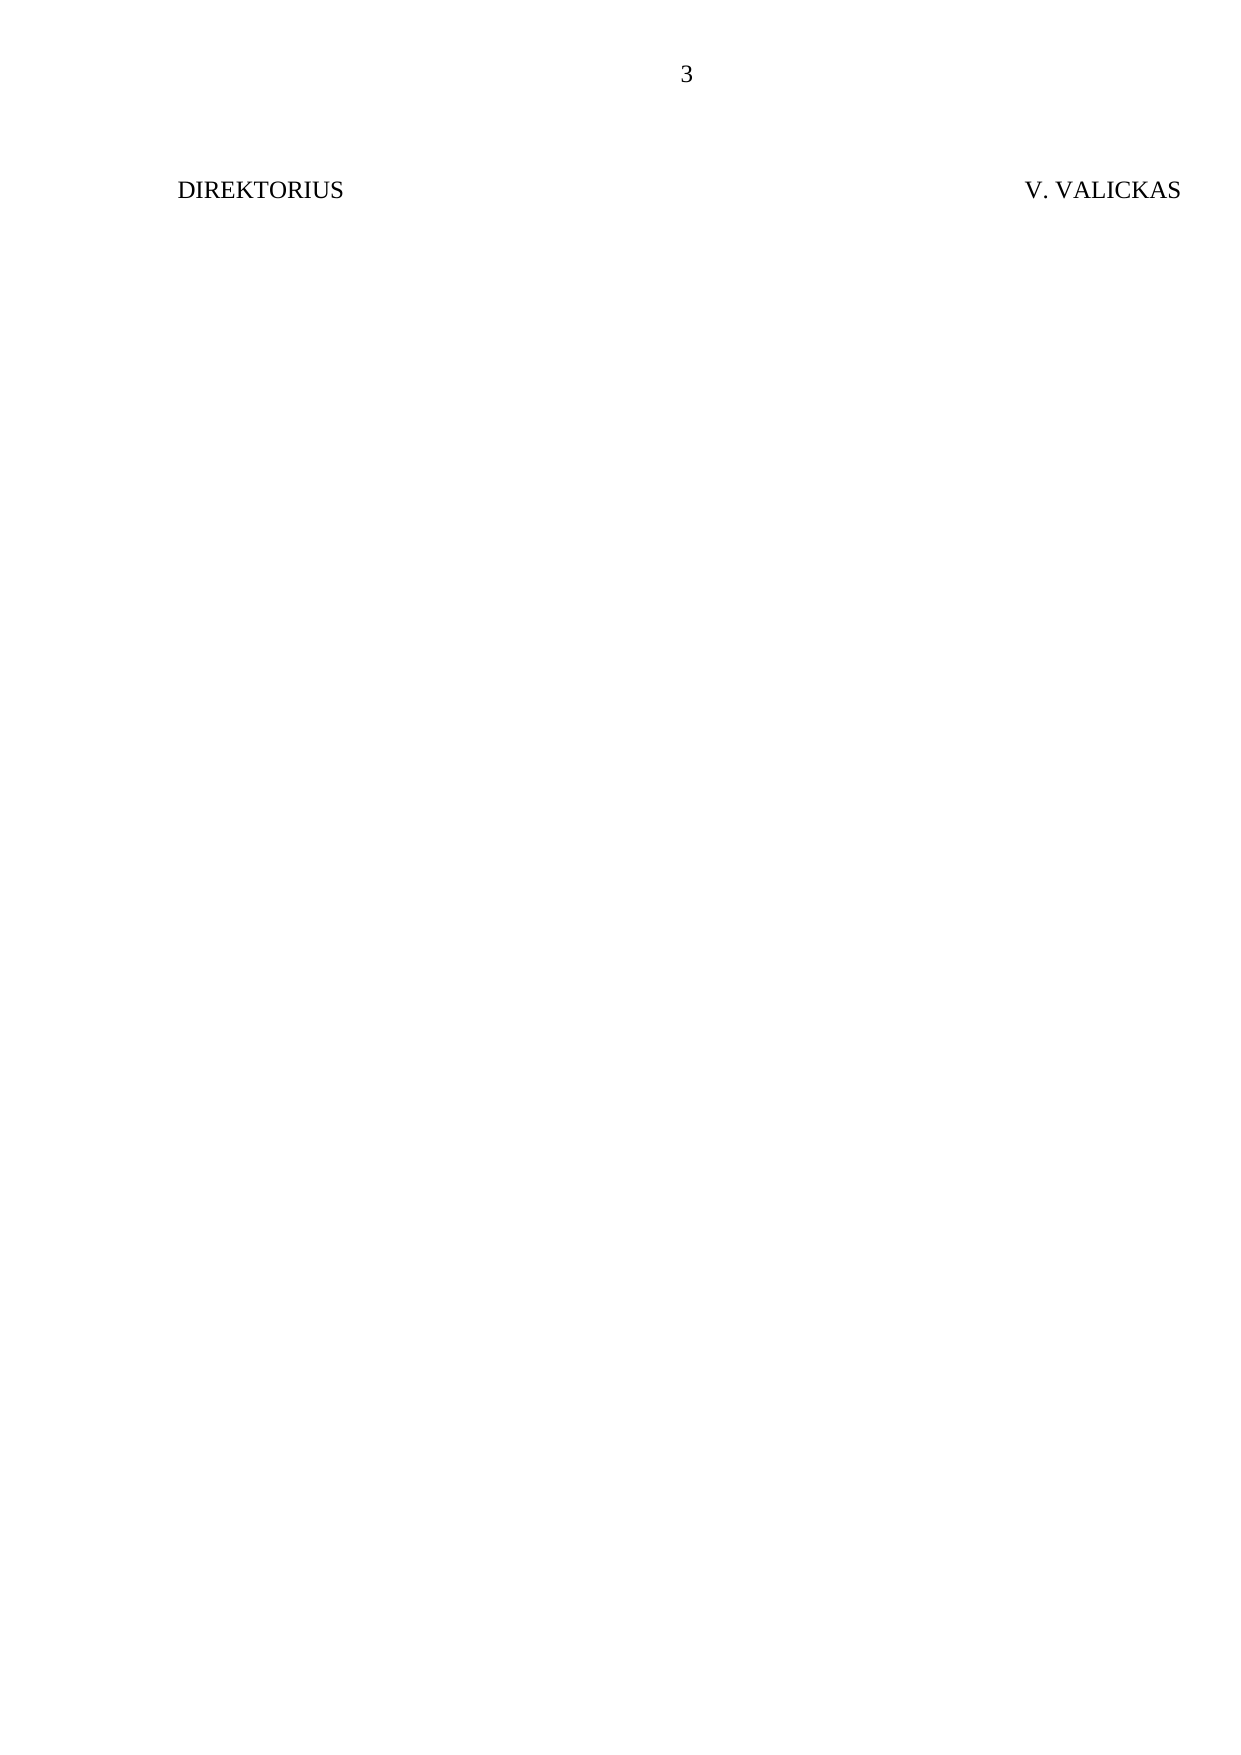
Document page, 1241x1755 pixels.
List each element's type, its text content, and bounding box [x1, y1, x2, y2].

text DIREKTORIUS V. VALICKAS [177, 176, 1196, 204]
